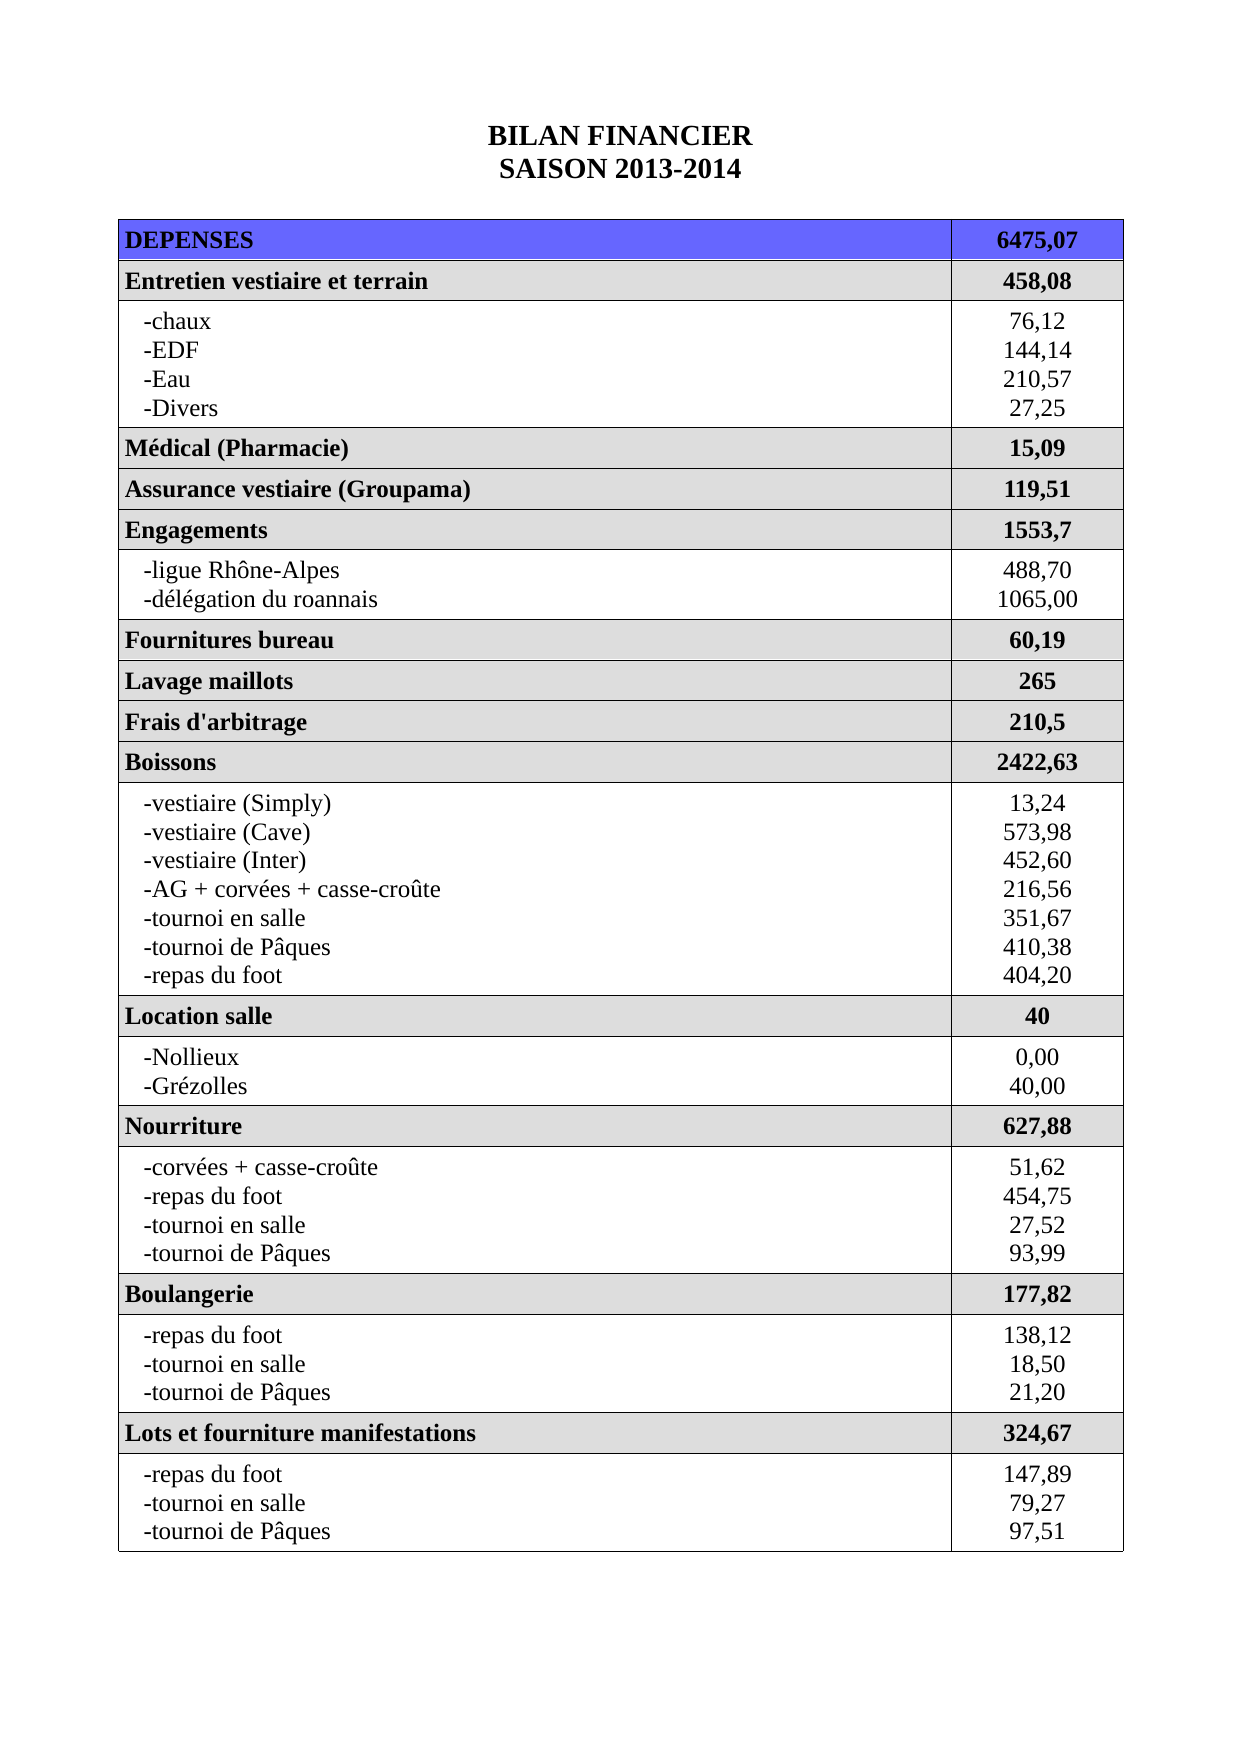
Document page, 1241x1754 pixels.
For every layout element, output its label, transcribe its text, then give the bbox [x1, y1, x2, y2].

table_cell Location salle [119, 996, 951, 1036]
table_cell 177,82 [952, 1274, 1123, 1314]
table_cell 119,51 [952, 469, 1123, 509]
table_cell -repas du foot -tournoi en salle -tournoi de Pâques [119, 1454, 951, 1551]
table_cell Fournitures bureau [119, 620, 951, 659]
table_cell -repas du foot -tournoi en salle -tournoi de Pâques [119, 1315, 951, 1412]
table_header DEPENSES [119, 220, 951, 259]
table_cell Lots et fourniture manifestations [119, 1413, 951, 1453]
table_cell 1553,7 [952, 510, 1123, 549]
table_cell -vestiaire (Simply) -vestiaire (Cave) -vestiaire (Inter) -AG + corvées + casse-croûte -tournoi en salle -tournoi de Pâques -repas du foot [119, 783, 951, 995]
text BILAN FINANCIER [118, 118, 1122, 152]
table_cell 265 [952, 661, 1123, 700]
text SAISON 2013-2014 [118, 152, 1122, 185]
table_cell 324,67 [952, 1413, 1123, 1453]
table_cell Boissons [119, 742, 951, 782]
table_cell Entretien vestiaire et terrain [119, 261, 951, 300]
table_cell Boulangerie [119, 1274, 951, 1314]
table_cell 13,24 573,98 452,60 216,56 351,67 410,38 404,20 [952, 783, 1123, 995]
table_cell 15,09 [952, 428, 1123, 468]
table_cell Médical (Pharmacie) [119, 428, 951, 468]
table_cell 51,62 454,75 27,52 93,99 [952, 1147, 1123, 1273]
table_cell 138,12 18,50 21,20 [952, 1315, 1123, 1412]
table_cell 76,12 144,14 210,57 27,25 [952, 301, 1123, 427]
table_cell Frais d'arbitrage [119, 701, 951, 741]
table_cell 2422,63 [952, 742, 1123, 782]
table_header 6475,07 [952, 220, 1123, 259]
table_cell Lavage maillots [119, 661, 951, 700]
table_cell 60,19 [952, 620, 1123, 659]
table_cell 147,89 79,27 97,51 [952, 1454, 1123, 1551]
table_cell 210,5 [952, 701, 1123, 741]
table_cell Nourriture [119, 1106, 951, 1146]
table_cell 627,88 [952, 1106, 1123, 1146]
table_cell 458,08 [952, 261, 1123, 300]
table_cell Assurance vestiaire (Groupama) [119, 469, 951, 509]
table_cell -corvées + casse-croûte -repas du foot -tournoi en salle -tournoi de Pâques [119, 1147, 951, 1273]
table_cell 0,00 40,00 [952, 1037, 1123, 1105]
table_cell -chaux -EDF -Eau -Divers [119, 301, 951, 427]
table_cell 488,70 1065,00 [952, 550, 1123, 619]
table_cell Engagements [119, 510, 951, 549]
table_cell -ligue Rhône-Alpes -délégation du roannais [119, 550, 951, 619]
table_cell -Nollieux -Grézolles [119, 1037, 951, 1105]
table_cell 40 [952, 996, 1123, 1036]
